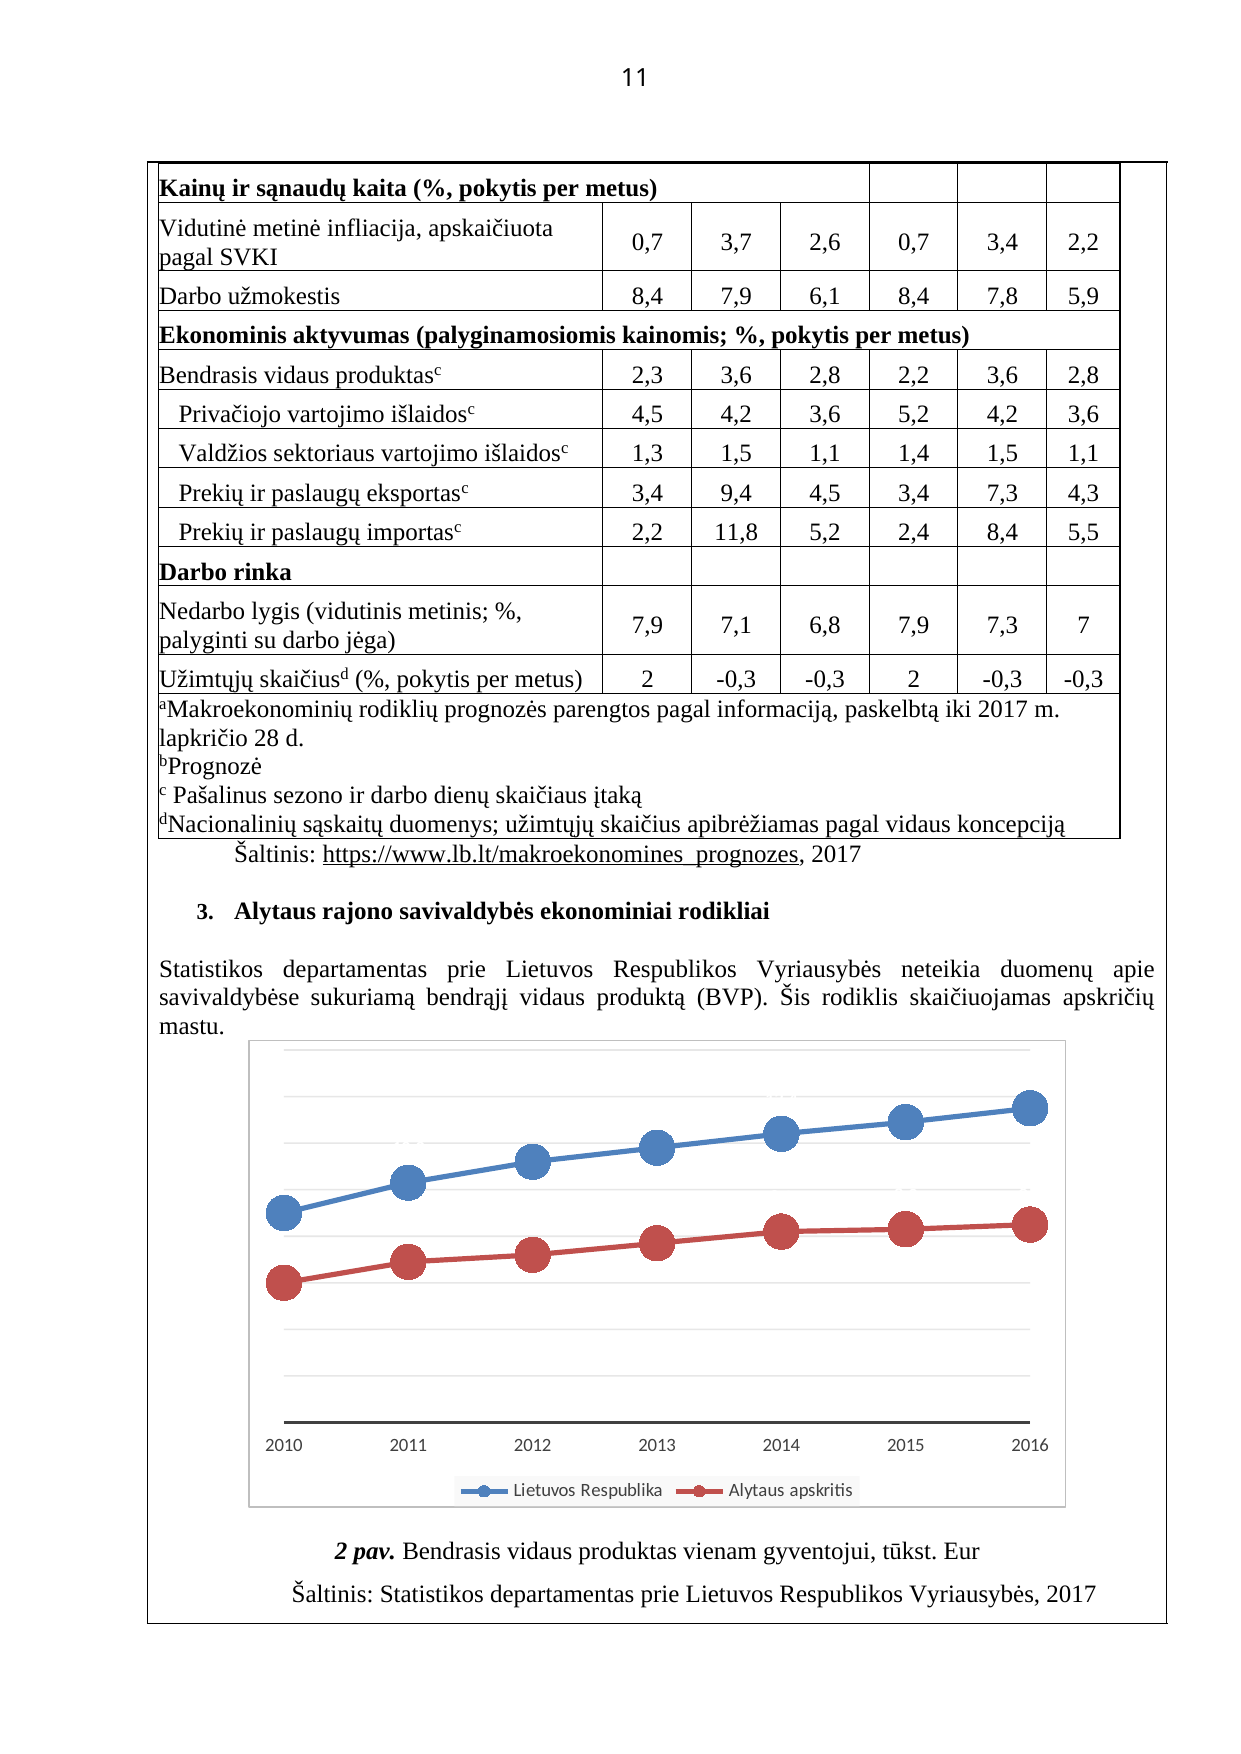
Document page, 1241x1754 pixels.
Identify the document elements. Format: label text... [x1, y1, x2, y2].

table_cell Bendrasis vidaus produktasc [159, 350, 602, 388]
table_header Ekonominiai veiksniai 1. Lietuvos užimama vieta pagal Pasaulio konkurencingumo indeksą Pasaulio ekonomikos forumas (PEF) kasmet atlieka pasaulio šalių vertinimus pagal bendrą konkurencingumo indeksą (BKI). BKI skaičiuojamas atsižvelgiant į visų šalių respondentų vertinimus, svarbiausius makroekonominius rodiklius bei įvertintus tris subindeksus (pagrindinių reikalavimų, našumą (efektyvumą) skatinančių veiksnių ir inovatyvumo bei verslo išmanumo). 2017 m. Pasaulio ekonomikos forumo konkurencingumo tyrimo duomenimis, devintus metus lyderė pagal BKI išlieka Šveicarija. Antroje vietoje – JAV, trečioje – iš antros vietos nusileidęs Singapūras. Lietuva pagal BKI kasmet kilusi aukštyn 2017 m. nusileido 6 pakopom žemyn į 41 vietą: 2016 m. pakilo 1 pakopa ir užėmė 35 vietą, 2015 m. – 36, 2014 m. – 41, 2013 m. – 48. Estija pakilo 1 pakopa ir užima 29 vietą, Latvija iš 49 nusileido į 54 vietą. Pagal pagrindinių reikalavimų subindeksą, įvertinantį šalies institucinę aplinką, infrastruktūrą (transportavimo ir ryšių kokybę), makroekonomiką, sveikatą ir pradinį išsilavinimą, kelis metus paeiliui pirmą vietą užėmęs Singapūras, 2017 m. nusileido į antrą vietą, pirmą užleisdamas Šveicarijai, trečioje vietoje jau ketverius metus – Honkongas. Lietuva pagal šį subindeksą pakilo 1 pakopa aukštyn į 34 vietą, Latvija – iš 41 nusileido į 43, Estija – iš 21 nusileido į 22 vietą. Lietuvoje aukščiausiai įvertinta pagrindinių reikalavimų subindekso sritis – makroekonominė aplinka, pagal jos vertinimus Lietuva pakilo 5 pakopom aukštyn ir užėmė 29 vietą (2016 m. – 34 vietą, 2015 m. – 30, 2014 m. – 42, 2013 m. – 58). Pagal sveikatos bei pradinio išsilavinimo vertinimus Lietuva nukrito iš 32 vietos į 42 (2015 m. – 36, 2014 m. – 35, 2013 m. – 50), pagal infrastruktūros – iš 43 nusileido į 47 (2015 m. – 42, 2014 m. – 43, 2013 m. – 41). Kaip ir ankstesniais metais prasčiausiai įvertinta Lietuvos institucinė sritis – 53 vieta (2016 m. – 51, 2015 m. – 53, 2014 m. – 58, 2013 m. – 61). Pagal našumą skatinančių veiksnių subindeksą, aprėpiantį aukštojo išsilavinimo ir profesinio mokymo, prekių ir darbo rinkos našumo, finansų rinkos plėtros, technologinės parengties, rinkos dydžio vertinimus, pirmoje vietoje jau penkerius metus iš eilės yra JAV, antroje vietoje – Singapūras, trečioje – Šveicarija. Lietuva pagal šio indekso vertinimus nusileido 4 pakopomis žemyn į 40 vietą (2016 m. – 36). Latvija nusileido septyniomis pakopomis žemyn ir užėmė 49 vietą. Estija pakilo 1 pakopa į 27 vietą. Lietuvoje aukščiausiai įvertintos šios našumą skatinančių veiksnių subindekso sritys: aukštojo mokslo ir profesinio mokymo – 29 vieta (2016 m. – 26, 2015 m. – 24, 2014 m. – 26, 2013 m. – 27), ir technologinė parengtis – 30 vieta (2016 m. – 27, 2015 m. – 22, 2014 m. – 28, 2013 m. – 35). Prasčiausiai vertinamos šio subindekso sritys: rinkos dydis – 78 vieta (2016 m. – 77, 2015 m. – 78, 2014 m. – 77, 2013 m. – 78), darbo rinkos veiksmingumas – 61 vieta (2016 m. – 59, 2015 m. – 53 vieta, 2014 m. – 53, 2013 m. – 69) ir finansų rinkos plėtra – 59 vieta (2016 m. – 60, 2015 m. – 57 vieta, 2014 m. – 65, 2013 m. – 87). Pagal inovacijų ir verslo išmanumo subindeksą 2017 m. lyderės pozicijas išlaikė Šveicarija, antroji buvo JAV, trečioji – Vokietija. Lietuva pagal šį subindeksą nusileido 1 pakopa žemyn ir užėmė 44 vietą (2016 m. – 43, 2015 m. – 37, 2014 m. – 44), Latvija iš 58 vietos nusileido į 68, Estija iš 33 nusileido į 35 vietą. Lietuva pagal verslo išmanumo srities vertinimus iš 42 vietos nusileido į 46, pagal inovacijų – iš 39 į 41 vietą. PEF tyrime Lietuva užima lyderės poziciją pagal ŽIV ir AIDS ligų prevenciją ir infliacijos lygį (metinis pokytis %). Geriausiai Lietuva įvertinta šiose srityse: pagal prekybos muito tarifo dydį – 6 vieta (2016 m. – 5), darbo užmokesčio nustatymo lankstumą – 13 vieta (2016 m. – 15), eksporto dalį BVP – 16 (2016 m. – 17), galimybę naudotis internetu mokyklose – 16 (2016 m. – 16), importo dalį BVP – 17 (2016 m. – 17), procedūrų pradėti verslą nebuvimą – 18 vieta (2016 m. – 3), interneto pralaidumą – 18 (2016 m. – 18), pagal moterų užimtumą – 18 vieta (2016 m. – 16), Valstybės biudžeto balansą (% BVP) – 18 vieta (2016 m. – 21), vietinių tiekėjų skaičių – 22 (2016 m. – 19), įmonių technologijų įsisavinimo lygį – 22 (2016 m. – 26). Lietuva pagal tiesioginių užsienio investicijų (TUI) įtaką technologijų diegimui 2017 m., palyginti su 2016 m., nukrito 8 pakopomis žemyn ir užima 32 vietą (2016 m. – 24). Žemiausias vietas tarp 137 pasaulio šalių Lietuva užima pagal mokesčių poveikį skatinimui dirbti – 121 vietą (2016 m. – 121), šalies gebėjimą išlaikyti talentingus specialistus – 117 (2016 m. – 106), įdarbinimo ir atleidimo iš darbo tvarką – 111 (2016 m. – 116), šalies gebėjimą pritraukti talentingus specialistus – 109 (2016 m. – 111), atleidimo iš darbo išlaidas – 103 (2016 m. – 105), pažangių technologijų produktų viešuosius pirkimus – 101 (2016 m. – 94), teisinės sistemos efektyvumą – 101 (2015 m. – 99) ir valdžios reguliavimo naštą – 97 vietą (2015 m. – 92). 2017–2018 m. pasaulio konkurencingumo tyrimo klausimyne atsakydami į klausimą, kas labiausiai trukdo verslo plėtrai, kaip ir praėjusiais metais 17,6 proc. Lietuvos verslininkų įvardijo mokesčių dydį (2016 m. – 17,6 proc.). Antroje vietoje kaip kliūtį nurodė – neefektyviai dirbančią valstybinę biurokratiją – 15,6 proc. (2016 m. – 14,1 proc.), trečioje – ribojančius darbą reglamentus – 13,2 proc. (2016 m. – 14,3 proc.). Mokesčių reguliavimą kaip kliūtį verslui įvardijo 11,7 proc. (2016 m. – 11,6 proc.) apklaustų Lietuvos verslininkų, 9,7 proc. nurodė nepakankamai kvalifikuotą darbo jėgą (2016 m. – 9 proc.) ir 4,6 proc. – korupciją (2016 m. – 5,3 proc.). 1 pav. Lietuvos ir kai kurių pasaulio šalių reitingo pagal BKI kitimas 2010–2017 m. 1 lentelė Lietuvos reitingas pagal BKI komponentus 2013–2017 m. Siekdamas įvertinti šalių išsivystymo lygį ir konkurencingumą, PEF kasmet atlieka pasaulio šalių konkurencingumo tyrimą, kuriame dalyvauja daugiau nei šimtas valstybių (2017 m. – 137, 2016 m. – 138, 2015 m. – 140, 2014 m. – 144, 2013 m. – 148). Lietuva šiame tyrime dalyvauja nuo 2001 m. Tyrimo duomenys pateikiami PEF leidinyje „Pasaulio konkurencingumo ataskaita 2017–2018“. Konkurencingumo tyrimai šalyse atliekami pagal PEF parengtą metodiką. Tyrimui sudaroma atsitiktinė sluoksninė imtis, atsižvelgiant į įmonių dydį (darbuotojų skaičių) ir šias ekonominės veiklos rūšių grupes: žemės ūkio, pramonės ir paslaugų. 2017 m. tyrime dalyvavo 116 Lietuvos įmonių vadovų, iš jų 44 proc. vadovavo įmonėms, turinčioms 250 ir daugiau darbuotojų, 45 proc. – turinčioms nuo 50 iki 249 darbuotojų ir 11 proc. – turinčioms iki 50 darbuotojų. Pagal ekonominės veiklos rūšį tyrime dalyvavo 4 proc. žemės ūkio įmonių, 22 proc. pramonės, 74 proc. paslaugų veiklos įmonių. Įmonių vadovai užpildė PEF klausimyną, apimantį daugiau kaip 100 skirtingų sričių rodiklių. Rodikliai buvo vertinti taikant 7 balų sistemą (1–2 balai – neigiamas, 3–4 balai – vidutinis, 5–7 balai – teigiamas vertinimas). Remiantis BKI vertinimais, šalys skirstomos į ekonominio išsivystymo kategorijas. Iki 2008 m. Lietuva buvo priskiriama toms šalims, kuriose ekonomika grindžiama našumu. Nuo 2009 m. Lietuva, kaip ir Latvija, priskiriama šalims, pereinančioms į naujovėmis grindžiamą ekonomiką. Nuo 2014 m. Estija priskirta inovatyvios ekonomikos šalių grupei. 2. Prognozuojami makroekonominiai rodikliai Lietuvos ūkio plėtra yra gerokai pagyvėjusi. 2017 m. ekonominio aktyvumo augimą daug skatino pagerėjusi tarptautinė ekonominė aplinka. Anksčiau buvusi menkoka, šiemet pasaulyje gerokai ūgtelėjo paklausa investicinėms prekėms, o tai pastebimai padidino tarptautinę prekybą. Iš visuminės paklausos sudedamųjų dalių paprastai būtent investicijos būna labiausiai susijusios su užsienio prekyba, todėl investicijų padidėjimas taip ženkliai paskatino importą ir eksportą įvairiose šalyse, įskaitant Lietuvai svarbiausias prekybos partneres – euro zoną ir kitas ES valstybes. Prie suintensyvėjusios tarptautinės prekybos prisidėjo ir atsigavimas žaliavas eksportuojančiose šalyse, kurias palankiai veikė kilusios žaliavų kainos pasaulinėse rinkose. Tai – vienas iš veiksnių, lėmusių staigų ir itin didelį importo augimą Rusijoje, turėjusį poveikį prekybos srautams visame regione. Šiemet daug augusi pasaulinė prekyba ir toliau turėtų nemenkai augti, tačiau nesitikima, kad artimiausiais metais ji didės tiek daug, kiek didėjo 2017 m. Šių metų pasaulinės prekybos kilstelėjimas vertinamas kaip išskirtinis – prekyba augo daug daugiau nei pasaulio BVP, nors ankstesnius kelerius metus jos augimas buvo mažesnis nei pasaulio BVP plėtra. Jei mažiau didės paklausa importuojamoms prekėms ir paslaugoms Lietuvai svarbiose prekybos partnerėse, mažiau didės ir Lietuvos eksportas. Tai – viena iš priežasčių, kodėl Lietuvos ekonomikos augimas kitąmet turėtų būti mažesnis nei šiemet. Tačiau kitąmet prie ūkio plėtros turėtų daugiau prisidėti atsigaunančios investicijos. Praėjusių metų pabaigoje ir šių metų pradžioje materialines investicijas gerokai padidino apdirbamoji gamyba. Netrumpą laiką gana daug investuoja ir transporto sektorius. Investicijos šiose srityse didina šių sektorių pajėgumus ir kartu gerina jų konkurencingumą. Tai, matyt, iš dalies paaiškina, kodėl pastaruoju metu Lietuvos eksportuojantysis sektorius atkovoja vis didesnę užsienio rinkų dalį. Auga investicijos ne tik į transporto įrangą, kitas mašinas bei įrenginius, bet ir į intelektinės nuosavybės produktus. Daroma prielaida, kad kitąmet daugiau lėšų bus gauta iš ES paramos fondų. Šių lėšų srautas, gerokai sumažėjęs 2016 m., šiemet vis dėlto nebuvo aktyvesnis. Taigi, tikimasi, kad numatomas šių lėšų pagausėjimas prisidės prie tolesnio investicijų augimo, skatinsiančio ekonominį aktyvumą tiek trumpuoju, tiek ilgesniu laikotarpiu. Investicijos bus kertinis pasiūlos pusės veiksnys, turintis lemiamą įtaką ūkio plėtrai. Nuo jų priklausys, kiek bus sušvelninta blogėjančios demografinės padėties įtaka. Pastaraisiais metais darbingo amžiaus (15–64 m.) gyventojų Lietuvoje mažėja 1,1–1,8 proc. kasmet. Jų ir toliau pastebimai mažės. Gyventojų aktyvumo lygis – dirbančių ir ieškančių darbo gyventojų dalis darbingo amžiaus gyventojų grupėje – tebedidėja, ir tai palankiai veikia Lietuvos darbo rinką. Vis dėlto šis reiškinys nebeatsveria mažėjančio gyventojų skaičiaus poveikio – darbo jėga, apimanti dirbančiuosius ir ieškančiuosius darbo asmenis, mažėja. Mažėja ir užimtųjų. Kol kas tikėtis esminio pagerėjimo aptariamoje ūkio srityje nėra galimybių, taigi blogėjanti padėtis darbo rinkoje varžys ūkio plėtrą. Pokyčiai darbo rinkoje turės tiesioginį poveikį privačiojo vartojimo raidai. Šio vartojimo plėtrą palaipsniui mažins ne tik mąžtantis dirbančiųjų skaičius, bet ir vis labiau senkančios galimybės daug kelti darbo užmokestį. Darbdaviams trūksta darbuotojų, ypač kvalifikuotų, todėl įtampa darbo rinkoje gana didelė. Kelerius metus darbo sąnaudos didėjo daugiau, nei kilo visa ekonomika, todėl samdomiesiems darbuotojams atiteko vis didesnė sukurtos pridėtinės vertės dalis. Ji, palyginti su praeities duomenimis, jau dabar gana didelė, todėl nereikėtų tikėtis, kad toliau didės tiek daug, kiek iki šiol. Numatoma, kad, trūkstant darbuotojų, darbo užmokestis didės gana nemenkai, tačiau mažiau nei pastaraisiais metais. Tai po truputį mažins privačiojo vartojimo plėtrą, taigi ir viso ūkio augimą. Atsižvelgus į pamin÷tus veiksnius, numatoma, kad 2017 m. realusis BVP padidės 3,6, o 2018 m. – 2,8 proc. Bendroji infliacija šalyje tebėra pakilusi. Dabartinę kainų raidą lemia tiek vidaus ekonominiai veiksniai, tiek besikeičiančios tendencijos pasaulinėse žaliavų rinkose. Būtent pokyčiai šiose rinkose lėmė didesnę, nei prognozuota, infliaciją pastaraisiais mėnesiais. Naftos gavybai buvus mažesnei, nei tikėtasi, pasaulinės naftos kainos šių metų rudenį padidėjo ir tai pakėlė degalų kainas. Pasaulinių maisto žaliavų kainų raida padidino kai kurių maisto produktų, ypač pieno ir jo produktų, aliejų ir riebalų, kainų augimą. Pokyčiai žaliavų rinkose kilstelėjo vartotojų kainas ne tik Lietuvoje – pastaruoju metu daugiau nei metų viduryje maisto produktų ir degalų kainos didėjo ir euro zonoje, ir kitose ES šalyse. Jos kilo daugiau, nei tikėtasi, o tai lemia didinamus 2017 m. ir 2018 m. infliacijos prognozės rodiklius. Vis dėlto numatoma, kad tiek naftos kainos, tiek maisto žaliavų kainos kitąmet kils mažiau nei šiemet, o tai mažins bendrąją infliaciją. Nemažą dalį infliacijos lemia vidaus ekonominė raida. Beveik trečdalį jos sudaro kylančios paslaugų kainos, kurios iš visų vartotojų kainų labiausiai siejamos su padėtimi darbo rinkoje ir vidaus paklausa. Darbo užmokestis kyla gana ženkliai ir netrumpą laiką, pastebimai aplenkdamas darbo našumą, todėl darbo sąnaudos turi didinamąjį poveikį kainoms. Didesnės gyventojų pajamos taip pat sukuria spaudimą kainoms, nes didėja vidaus paklausa. Kainos, labiausiai siejamos su vidaus ekonomine raida, ir toliau turėtų kilti, nes, kaip minėta, darbo užmokestis kils gana nemažai. Tiesa, šios kainos turėtų kilti ne daugiau nei iki šiol, nes ir darbo atlygio kilimas nebus toks veržlus. Numatoma, kad 2017 m. infliacija sudarys 3,7 proc., o 2018 m. ji bus mažesnė. Kaip minėta, prie bendrosios infliacijos kitąmet menkiau prisidės nuosaikesnė pasaulinių žaliavų kainų raida ir jos tiek daug, kiek šiemet, nedidins keliami akcizai. Prognozuojama, kad 2018 m. infliacija sudarys 2,6 proc. 2 lentelė Numatoma Lietuvos ekonomikos raida 2017–2018 m. Šaltinis: https://www.lb.lt/makroekonomines_prognozes, 2017 3. Alytaus rajono savivaldybės ekonominiai rodikliai Statistikos departamentas prie Lietuvos Respublikos Vyriausybės neteikia duomenų apie savivaldybėse sukuriamą bendrąjį vidaus produktą (BVP). Šis rodiklis skaičiuojamas apskričių mastu. 2 pav. Bendrasis vidaus produktas vienam gyventojui, tūkst. Eur Šaltinis: Statistikos departamentas prie Lietuvos Respublikos Vyriausybės, 2017 2010–2016 metais bendrojo vidaus produkto (BVP) apimtis padidėjo beveik visose apskrityse. Tuo metu skaičiuojant vienam asmeniui, daugiausiai BVP sukurta Vilniaus, Klaipėdos apskrityse, praneša Lietuvos statistikos departamentas. 2016 m. bendrasis vidaus produktas (BVP) padidėjo tik Vilniaus, Kauno ir Šiaulių apskrityse. 2016 m. daugiausia – 41,6 proc. – BVP sukurta Vilniaus apskrityje, Kauno apskrityje sukurta 20 proc. šalies BVP, Klaipėdos apskrityje – 11,1 proc. Kaip ir 2015 m., kiekvienos iš šių apskričių – Alytaus, Marijampolės, Tauragės, Telšių ir Utenos – indėlis į šalies BVP neviršijo 4 proc. Daugiausia BVP vienam gyventojui, kaip ir įprasta, teko Vilniaus apskrityje, taip pat ji vienintelė viršijo šalies vidurkį ir sudarė – 148,1 proc. šalies vidurkio. Klaipėdos apskrityje vienam gyventojui tenkantis BVP sudarė 98,5 proc. Kauno apskrityje vienam gyventojui tenkantis BVP sudarė 99,9 proc. Likusiose apskrityse jis taip pat nesiekė šalies vidurkio, o mažiausias buvo Tauragės apskrityje – 54,5 proc. 2016 m. daugiausia nominalusis BVP vienam gyventojui padidėjo Vilniaus (6,9 proc.), Kauno (5,1 proc.) ir Šiaulių (3,4 proc.) apskrityse. Šalies nominalusis BVP, tenkantis vienam gyventojui, ūgtelėjo 4,6 proc. 2016 m. BVP, tenkančio vienam gyventojui, atotrūkis tarp Vilniaus ir kitų regionų išaugo – Vilniaus apskrityje šis rodiklis daugiau du kartus viršijo Alytaus, Marijampolės, Panevėžio, Utenos, Šiaulių, Telšių ir Tauragės apskričių rodiklius. Alytaus apskritis nėra taip sėkmingai besiplėtojanti, kaip prieš tai paminėtos apskritys, tačiau galima teigti, jog šis regionas taip pat besivystantis. Nuo 2010 m. iki 2016 m. bendrojo vidaus produkto vienam gyventojui rodiklis didėjo. Formuojant ir įgyvendinant savivaldybės investicijų politiką, pagrindinis tikslas yra gerinti regiono investicinę aplinką ir kurti efektyvią tiesioginių vidaus ir užsienio investicijų skatinimo sistemą.Visų pirma orientuotą į ilgalaikę šalies ūkio plėtrą, ekonomikos augimą ir visuomenės gerovės didinimą. Tiesioginės užsienio investicijos (TUI) pagal savo pobūdį iš esmės skiriasi nuo finansinių investicijų. TUI yra laikoma tokia investicija, kurios pagrindu susiformuoja ilgalaikiai ekonominiai finansiniai santykiai ir interesai tarp tiesioginio užsienio investuotojo ir tiesioginio – investavimo įmonės. Prie šių investicijų priskiriamas ne tik pirminis kapitalo investavimas, bet ir visos vėlesnės ekonominės operacijos tarp investuotojo ir įmonės (reinvesticijos, paskolos, prekybinės skolos, dividendai ir t.t.). 3 pav. Tiesioginių užsienio investicijų kitimas 2010–2016 metų laikotarpyje, mln. eurų Šaltinis: Statistikos departamentas prie Lietuvos Respublikos Vyriausybės, 2017 Lietuvos Respublikos mastu tiesioginės užsienio investicijos 2010–2016 metais didėjo ir 2016 metais jos siekė 13 925,6 mln. Eur ir, palyginti su 2015 m. tuo pačiu laikotarpiu, padidėjo 3,2 proc. TUI vienam Lietuvos gyventojui išaugo 4,6 proc. ir sudarė vidutiniškai 4,9 tūkst. Eur. Alytaus rajone, tiesioginės užsienio investijos 2015–2016 metų laikotarpyje didėjo (žr. 3 pav) ir 2016 m. sudarė 25,8 mln. Eur tai yra 13,1 proc. daugiau lyginant su 2010 metais. Alytaus rajone vidutiniškai TUI vienam rajono gyventojui 2016 metais teko 962 eurai, tai yra 22,5 proc. daugiau lyginant su 2010 metais. Daugiausia TUI vienam gyventojui teko Vilniaus apskrityje – 12,3 tūkst. Eur, Klaipėdos apskrityje – 3,5 tūkst. Eur, Telšių ir Kauno apskrityse – po 2,6 tūkst. Eur. Mažiausiai TUI vienam gyventojui teko Tauragės apskrityje – 273 Eur. 2016 metais už Alytaus apskrities tiesioginių užsienio investicijų srautą buvo mažesnė tiesioginių užsienio investicijų apimtis tik Marijampolės (9,57 mln. Eur) ir Tauragės (116,56 mln. Eur) apskrityse. Trijose Alytaus apskrities savivaldybėse – Alytaus miesto (3,5 %), Druskininkų (9,1 %), Varėnos rajono (19 %) pastebimas tiesioginių užsienio investicijų padidėjimas 2016 m. lyginant su 2015 m. Alytaus rajone veiklą vykdo 466 ūkio subjektai, jų skaičius, palyginti su 2016 metais, padidėjo 34 ūkio subjektais. Didžiausią dalį veikiančių ūkio subjektų, pagal skirtingas teisines formas, sudaro uždarosios akcinės bendrovės, individualios įmonės, asociacijos. Mažiausiai pagal teisinę formą – bendrijos, tradicinės religinės bendruomenės ar bendrijos, kooperatinės bendrovės, šeimynos. 4 pav. Veikiantys ūkio subjektai metų pradžioje Šaltinis: Statistikos departamentas prie Lietuvos Respublikos Vyriausybės, 2017 Analizuojant verslo sektoriaus veiklos apimtis bei pasiskirstymą pagal ekonomines veiklos rūšis, pastebima, kad savivaldybėje labiausiai išvystytas paslaugų sektorius (60,5 % visų veikiančių įmonių), sukuriantis daugiausia darbo vietų. Paslaugų sektoriuje didžiąją dalį veikiančių įmonių (282 įmonės iš 466 veikiančių) sudaro įmonės, užsiimančios didmenine ir mažmenine prekyba, transporto priemonių ir motociklų remontu (121 įmonės), transportavimu ir saugojimu (45 įmonės), menine, pramogine ir poilsio organizavimo veikla (21 įmonių), kita aptarnavimo veikla (57 įmonės). Savivaldybėje nemaža dalis įmonių yra užsienio kapitalo, tačiau produkcijai pagaminti yra naudojama vietiniai gamtos ištekliai. Alytaus rajono savivaldybės pramonės plėtrą atspindi baldų, durų ir langų, plastiko ir akmens gaminių, mėsos ir žuvies produktų gamyba. [148, 163, 1166, 1622]
table_cell [958, 547, 1046, 585]
table_cell [603, 547, 691, 585]
table_cell 7,3 [958, 468, 1046, 507]
table_cell 7,9 [692, 271, 780, 310]
table_cell 3,7 [692, 203, 780, 270]
table_cell 7,8 [958, 271, 1046, 310]
table_cell Valdžios sektoriaus vartojimo išlaidosc [159, 429, 602, 467]
table_cell 7,9 [870, 586, 957, 653]
table_cell 5,2 [870, 390, 957, 428]
table_cell 4,5 [603, 390, 691, 428]
table_cell 3,6 [692, 350, 780, 388]
table_cell -0,3 [781, 655, 869, 693]
table_cell 5,9 [1047, 271, 1119, 310]
table_cell 3,4 [603, 468, 691, 507]
table_cell Ekonominis aktyvumas (palyginamosiomis kainomis; %, pokytis per metus) [159, 311, 1119, 349]
table_cell 7,3 [958, 586, 1046, 653]
table_cell Darbo rinka [159, 547, 602, 585]
table_cell [958, 164, 1046, 202]
table_cell 1,1 [1047, 429, 1119, 467]
table_cell 3,4 [870, 468, 957, 507]
table_cell 1,3 [603, 429, 691, 467]
table_cell 1,1 [781, 429, 869, 467]
table_cell 5,2 [781, 508, 869, 546]
table_cell -0,3 [958, 655, 1046, 693]
table_cell 11,8 [692, 508, 780, 546]
table_cell 2,6 [781, 203, 869, 270]
table_cell 4,3 [1047, 468, 1119, 507]
table_cell 7 [1047, 586, 1119, 653]
table_cell 2,3 [603, 350, 691, 388]
table_cell 5,5 [1047, 508, 1119, 546]
table_cell Nedarbo lygis (vidutinis metinis; %, palyginti su darbo jėga) [159, 586, 602, 653]
table_cell Darbo užmokestis [159, 271, 602, 310]
table_cell 9,4 [692, 468, 780, 507]
table_cell 8,4 [603, 271, 691, 310]
table_cell 4,2 [958, 390, 1046, 428]
table_cell 3,6 [958, 350, 1046, 388]
table_cell 4,5 [781, 468, 869, 507]
table_cell 3,6 [1047, 390, 1119, 428]
table_cell Kainų ir sąnaudų kaita (%, pokytis per metus) [159, 164, 869, 202]
table_cell Prekių ir paslaugų importasc [159, 508, 602, 546]
table_cell 0,7 [870, 203, 957, 270]
table_cell 8,4 [958, 508, 1046, 546]
table_cell -0,3 [692, 655, 780, 693]
table_cell [692, 547, 780, 585]
table_cell 1,5 [958, 429, 1046, 467]
table_cell 6,1 [781, 271, 869, 310]
table_cell 7,9 [603, 586, 691, 653]
table_cell 3,6 [781, 390, 869, 428]
table_cell 8,4 [870, 271, 957, 310]
table_cell 3,4 [958, 203, 1046, 270]
table_cell Vidutinė metinė infliacija, apskaičiuota pagal SVKI [159, 203, 602, 270]
table_cell 2,2 [1047, 203, 1119, 270]
table_cell 0,7 [603, 203, 691, 270]
table_cell [781, 547, 869, 585]
table_cell [870, 164, 957, 202]
table_cell 2,4 [870, 508, 957, 546]
table_cell 7,1 [692, 586, 780, 653]
table_cell 4,2 [692, 390, 780, 428]
table_cell 2,8 [781, 350, 869, 388]
table_cell aMakroekonominių rodiklių prognozės parengtos pagal informaciją, paskelbtą iki 2017 m. lapkričio 28 d. bPrognozė c Pašalinus sezono ir darbo dienų skaičiaus įtaką dNacionalinių sąskaitų duomenys; užimtųjų skaičius apibrėžiamas pagal vidaus koncepciją [159, 694, 1119, 838]
table_cell 2,8 [1047, 350, 1119, 388]
table_cell [1047, 164, 1119, 202]
table_cell 1,4 [870, 429, 957, 467]
table_cell Privačiojo vartojimo išlaidosc [159, 390, 602, 428]
table_cell -0,3 [1047, 655, 1119, 693]
table_cell 2 [603, 655, 691, 693]
table_cell 2 [870, 655, 957, 693]
table_cell 2,2 [603, 508, 691, 546]
table_cell Užimtųjų skaičiusd (%, pokytis per metus) [159, 655, 602, 693]
table_cell 6,8 [781, 586, 869, 653]
table_cell 2,2 [870, 350, 957, 388]
table_cell [1047, 547, 1119, 585]
table_cell 1,5 [692, 429, 780, 467]
table_cell [870, 547, 957, 585]
table_cell Prekių ir paslaugų eksportasc [159, 468, 602, 507]
